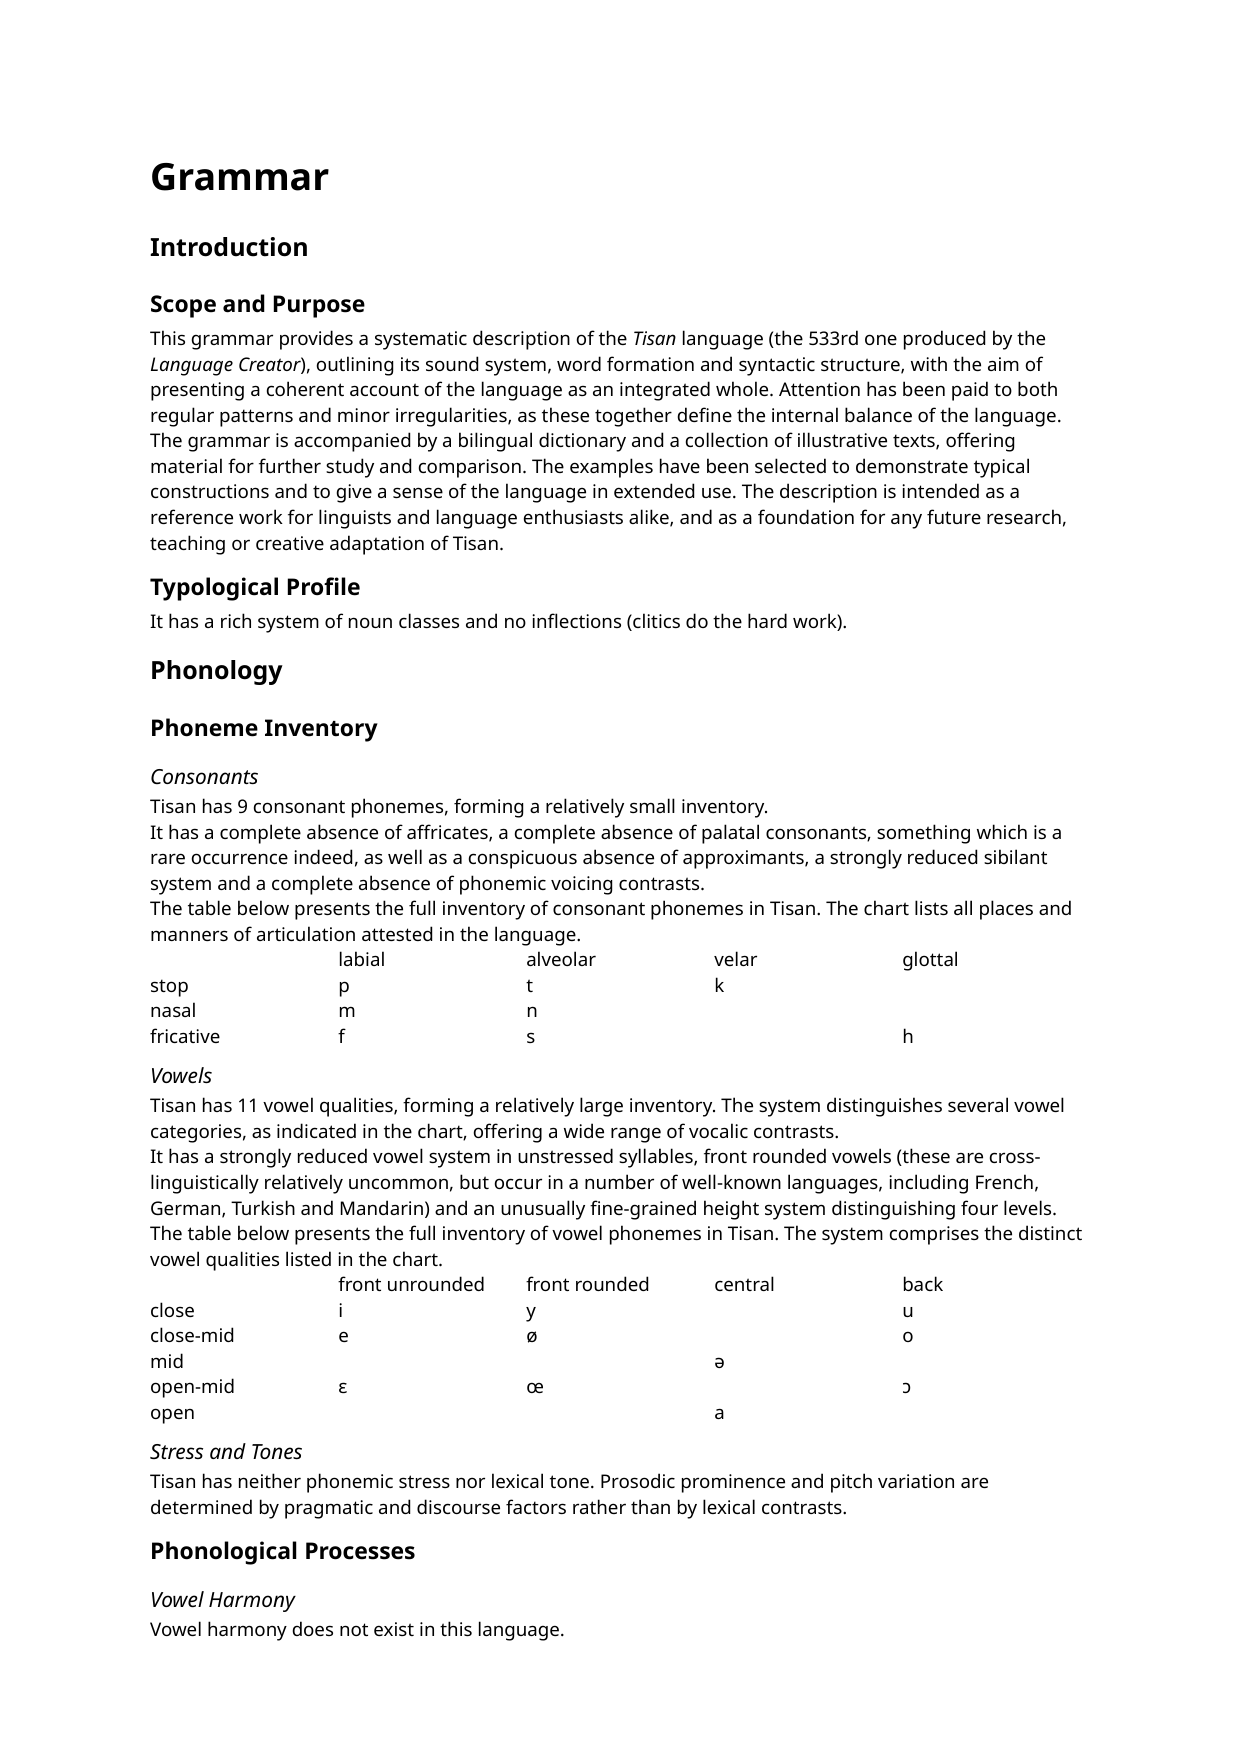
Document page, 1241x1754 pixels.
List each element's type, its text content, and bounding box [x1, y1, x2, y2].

table_cell open-mid [150, 1374, 338, 1399]
subtitle Phonological Processes [150, 1535, 1090, 1566]
table_cell [714, 1297, 902, 1322]
subtitle Typological Profile [150, 571, 1090, 602]
text Tisan has neither phonemic stress nor lexical tone. Prosodic prominence and pitch variation are determined by pragmatic and discourse factors rather than by lexical contrasts. [150, 1468, 1090, 1519]
table_header velar [714, 947, 902, 972]
text It has a strongly reduced vowel system in unstressed syllables, front rounded vowels (these are cross-linguistically relatively uncommon, but occur in a number of well-known languages, including French, German, Turkish and Mandarin) and an unusually fine-grained height system distinguishing four levels. [150, 1144, 1090, 1220]
table_cell [714, 1023, 902, 1049]
table_cell fricative [150, 1023, 338, 1049]
text Tisan has 11 vowel qualities, forming a relatively large inventory. The system distinguishes several vowel categories, as indicated in the chart, offering a wide range of vocalic contrasts. [150, 1093, 1090, 1144]
table_cell [714, 1374, 902, 1399]
table_header back [902, 1271, 1090, 1297]
text It has a rich system of noun classes and no inflections (clitics do the hard work). [150, 608, 1090, 634]
subtitle Grammar [150, 150, 1090, 201]
table_cell m [338, 998, 526, 1023]
table_header front unrounded [338, 1271, 526, 1297]
table_cell ɔ [902, 1374, 1090, 1399]
text It has a complete absence of affricates, a complete absence of palatal consonants, something which is a rare occurrence indeed, as well as a conspicuous absence of approximants, a strongly reduced sibilant system and a complete absence of phonemic voicing contrasts. [150, 819, 1090, 896]
subtitle Scope and Purpose [150, 288, 1090, 319]
table_cell k [714, 972, 902, 998]
table_header [150, 1271, 338, 1297]
text This grammar provides a systematic description of the Tisan language (the 533rd one produced by the Language Creator), outlining its sound system, word formation and syntactic structure, with the aim of presenting a coherent account of the language as an integrated whole. Attention has been paid to both regular patterns and minor irregularities, as these together define the internal balance of the language. [150, 326, 1090, 428]
subtitle Phonology [150, 653, 1090, 687]
table_cell [526, 1399, 714, 1424]
table_cell y [526, 1297, 714, 1322]
text Vowel harmony does not exist in this language. [150, 1617, 1090, 1642]
table_cell i [338, 1297, 526, 1322]
subtitle Stress and Tones [150, 1437, 1090, 1465]
table_cell u [902, 1297, 1090, 1322]
table_cell nasal [150, 998, 338, 1023]
table_header alveolar [526, 947, 714, 972]
table_cell [714, 1323, 902, 1348]
table_cell o [902, 1323, 1090, 1348]
text The grammar is accompanied by a bilingual dictionary and a collection of illustrative texts, offering material for further study and comparison. The examples have been selected to demonstrate typical constructions and to give a sense of the language in extended use. The description is intended as a reference work for linguists and language enthusiasts alike, and as a foundation for any future research, teaching or creative adaptation of Tisan. [150, 428, 1090, 555]
table_cell [902, 1399, 1090, 1424]
table_cell h [902, 1023, 1090, 1049]
table_cell [714, 998, 902, 1023]
table_cell open [150, 1399, 338, 1424]
table_header central [714, 1271, 902, 1297]
table_cell œ [526, 1374, 714, 1399]
table_cell p [338, 972, 526, 998]
table_cell [902, 998, 1090, 1023]
text The table below presents the full inventory of vowel phonemes in Tisan. The system comprises the distinct vowel qualities listed in the chart. [150, 1220, 1090, 1271]
table_cell stop [150, 972, 338, 998]
table_cell ø [526, 1323, 714, 1348]
subtitle Introduction [150, 229, 1090, 263]
table_cell ɛ [338, 1374, 526, 1399]
table_cell [902, 1348, 1090, 1373]
table_cell [338, 1399, 526, 1424]
table_cell n [526, 998, 714, 1023]
table_cell close [150, 1297, 338, 1322]
table_cell a [714, 1399, 902, 1424]
table_cell s [526, 1023, 714, 1049]
subtitle Vowel Harmony [150, 1585, 1090, 1614]
table_cell [902, 972, 1090, 998]
table_cell t [526, 972, 714, 998]
table_cell [338, 1348, 526, 1373]
subtitle Consonants [150, 762, 1090, 790]
subtitle Phoneme Inventory [150, 712, 1090, 743]
table_cell [526, 1348, 714, 1373]
table_header front rounded [526, 1271, 714, 1297]
subtitle Vowels [150, 1061, 1090, 1089]
table_cell f [338, 1023, 526, 1049]
text The table below presents the full inventory of consonant phonemes in Tisan. The chart lists all places and manners of articulation attested in the language. [150, 896, 1090, 947]
text Tisan has 9 consonant phonemes, forming a relatively small inventory. [150, 793, 1090, 819]
table_cell e [338, 1323, 526, 1348]
table_cell close-mid [150, 1323, 338, 1348]
table_header glottal [902, 947, 1090, 972]
table_header [150, 947, 338, 972]
table_cell mid [150, 1348, 338, 1373]
table_header labial [338, 947, 526, 972]
table_cell ə [714, 1348, 902, 1373]
